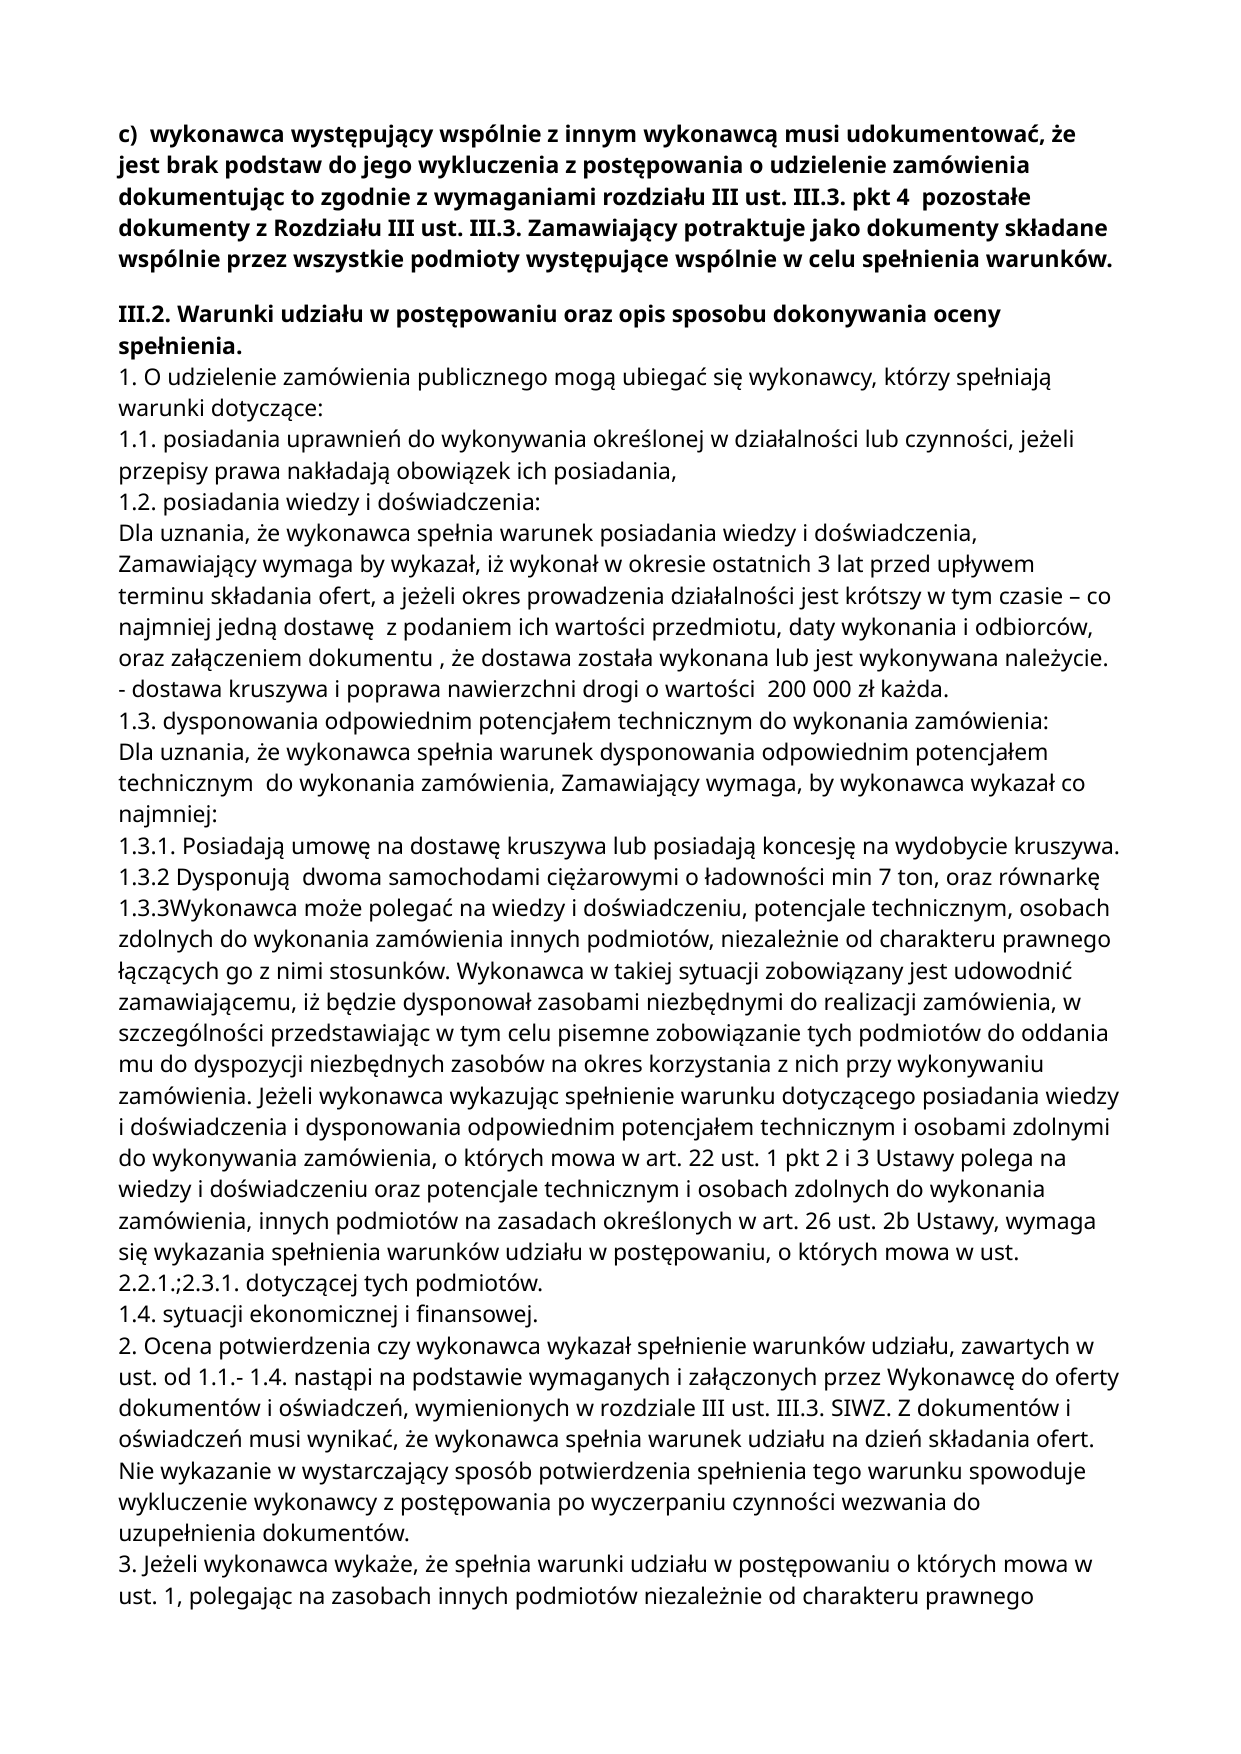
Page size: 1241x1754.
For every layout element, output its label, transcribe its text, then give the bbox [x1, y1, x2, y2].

text 1. O udzielenie zamówienia publicznego mogą ubiegać się wykonawcy, którzy spełniają warunki dotyczące: [118, 361, 1122, 423]
text 1.3.3Wykonawca może polegać na wiedzy i doświadczeniu, potencjale technicznym, osobach zdolnych do wykonania zamówienia innych podmiotów, niezależnie od charakteru prawnego łączących go z nimi stosunków. Wykonawca w takiej sytuacji zobowiązany jest udowodnić zamawiającemu, iż będzie dysponował zasobami niezbędnymi do realizacji zamówienia, w szczególności przedstawiając w tym celu pisemne zobowiązanie tych podmiotów do oddania mu do dyspozycji niezbędnych zasobów na okres korzystania z nich przy wykonywaniu zamówienia. Jeżeli wykonawca wykazując spełnienie warunku dotyczącego posiadania wiedzy i doświadczenia i dysponowania odpowiednim potencjałem technicznym i osobami zdolnymi do wykonywania zamówienia, o których mowa w art. 22 ust. 1 pkt 2 i 3 Ustawy polega na wiedzy i doświadczeniu oraz potencjale technicznym i osobach zdolnych do wykonania zamówienia, innych podmiotów na zasadach określonych w art. 26 ust. 2b Ustawy, wymaga się wykazania spełnienia warunków udziału w postępowaniu, o których mowa w ust. 2.2.1.;2.3.1. dotyczącej tych podmiotów. [118, 892, 1122, 1298]
text 3. Jeżeli wykonawca wykaże, że spełnia warunki udziału w postępowaniu o których mowa w ust. 1, polegając na zasobach innych podmiotów niezależnie od charakteru prawnego [118, 1548, 1122, 1611]
text III.2. Warunki udziału w postępowaniu oraz opis sposobu dokonywania oceny spełnienia. [118, 298, 1122, 361]
text 1.1. posiadania uprawnień do wykonywania określonej w działalności lub czynności, jeżeli przepisy prawa nakładają obowiązek ich posiadania, [118, 423, 1122, 486]
subtitle c) wykonawca występujący wspólnie z innym wykonawcą musi udokumentować, że jest brak podstaw do jego wykluczenia z postępowania o udzielenie zamówienia dokumentując to zgodnie z wymaganiami rozdziału III ust. III.3. pkt 4 pozostałe dokumenty z Rozdziału III ust. III.3. Zamawiający potraktuje jako dokumenty składane wspólnie przez wszystkie podmioty występujące wspólnie w celu spełnienia warunków. [118, 118, 1122, 274]
text 1.2. posiadania wiedzy i doświadczenia: Dla uznania, że wykonawca spełnia warunek posiadania wiedzy i doświadczenia, Zamawiający wymaga by wykazał, iż wykonał w okresie ostatnich 3 lat przed upływem terminu składania ofert, a jeżeli okres prowadzenia działalności jest krótszy w tym czasie – co najmniej jedną dostawę z podaniem ich wartości przedmiotu, daty wykonania i odbiorców, oraz załączeniem dokumentu , że dostawa została wykonana lub jest wykonywana należycie. [118, 486, 1122, 673]
text 2. Ocena potwierdzenia czy wykonawca wykazał spełnienie warunków udziału, zawartych w ust. od 1.1.- 1.4. nastąpi na podstawie wymaganych i załączonych przez Wykonawcę do oferty dokumentów i oświadczeń, wymienionych w rozdziale III ust. III.3. SIWZ. Z dokumentów i oświadczeń musi wynikać, że wykonawca spełnia warunek udziału na dzień składania ofert. Nie wykazanie w wystarczający sposób potwierdzenia spełnienia tego warunku spowoduje wykluczenie wykonawcy z postępowania po wyczerpaniu czynności wezwania do uzupełnienia dokumentów. [118, 1330, 1122, 1548]
text 1.3. dysponowania odpowiednim potencjałem technicznym do wykonania zamówienia: [118, 705, 1122, 736]
text Dla uznania, że wykonawca spełnia warunek dysponowania odpowiednim potencjałem technicznym do wykonania zamówienia, Zamawiający wymaga, by wykonawca wykazał co najmniej: [118, 736, 1122, 830]
text 1.4. sytuacji ekonomicznej i finansowej. [118, 1298, 1122, 1330]
text - dostawa kruszywa i poprawa nawierzchni drogi o wartości 200 000 zł każda. [118, 673, 1122, 705]
text 1.3.1. Posiadają umowę na dostawę kruszywa lub posiadają koncesję na wydobycie kruszywa. 1.3.2 Dysponują dwoma samochodami ciężarowymi o ładowności min 7 ton, oraz równarkę [118, 830, 1122, 892]
